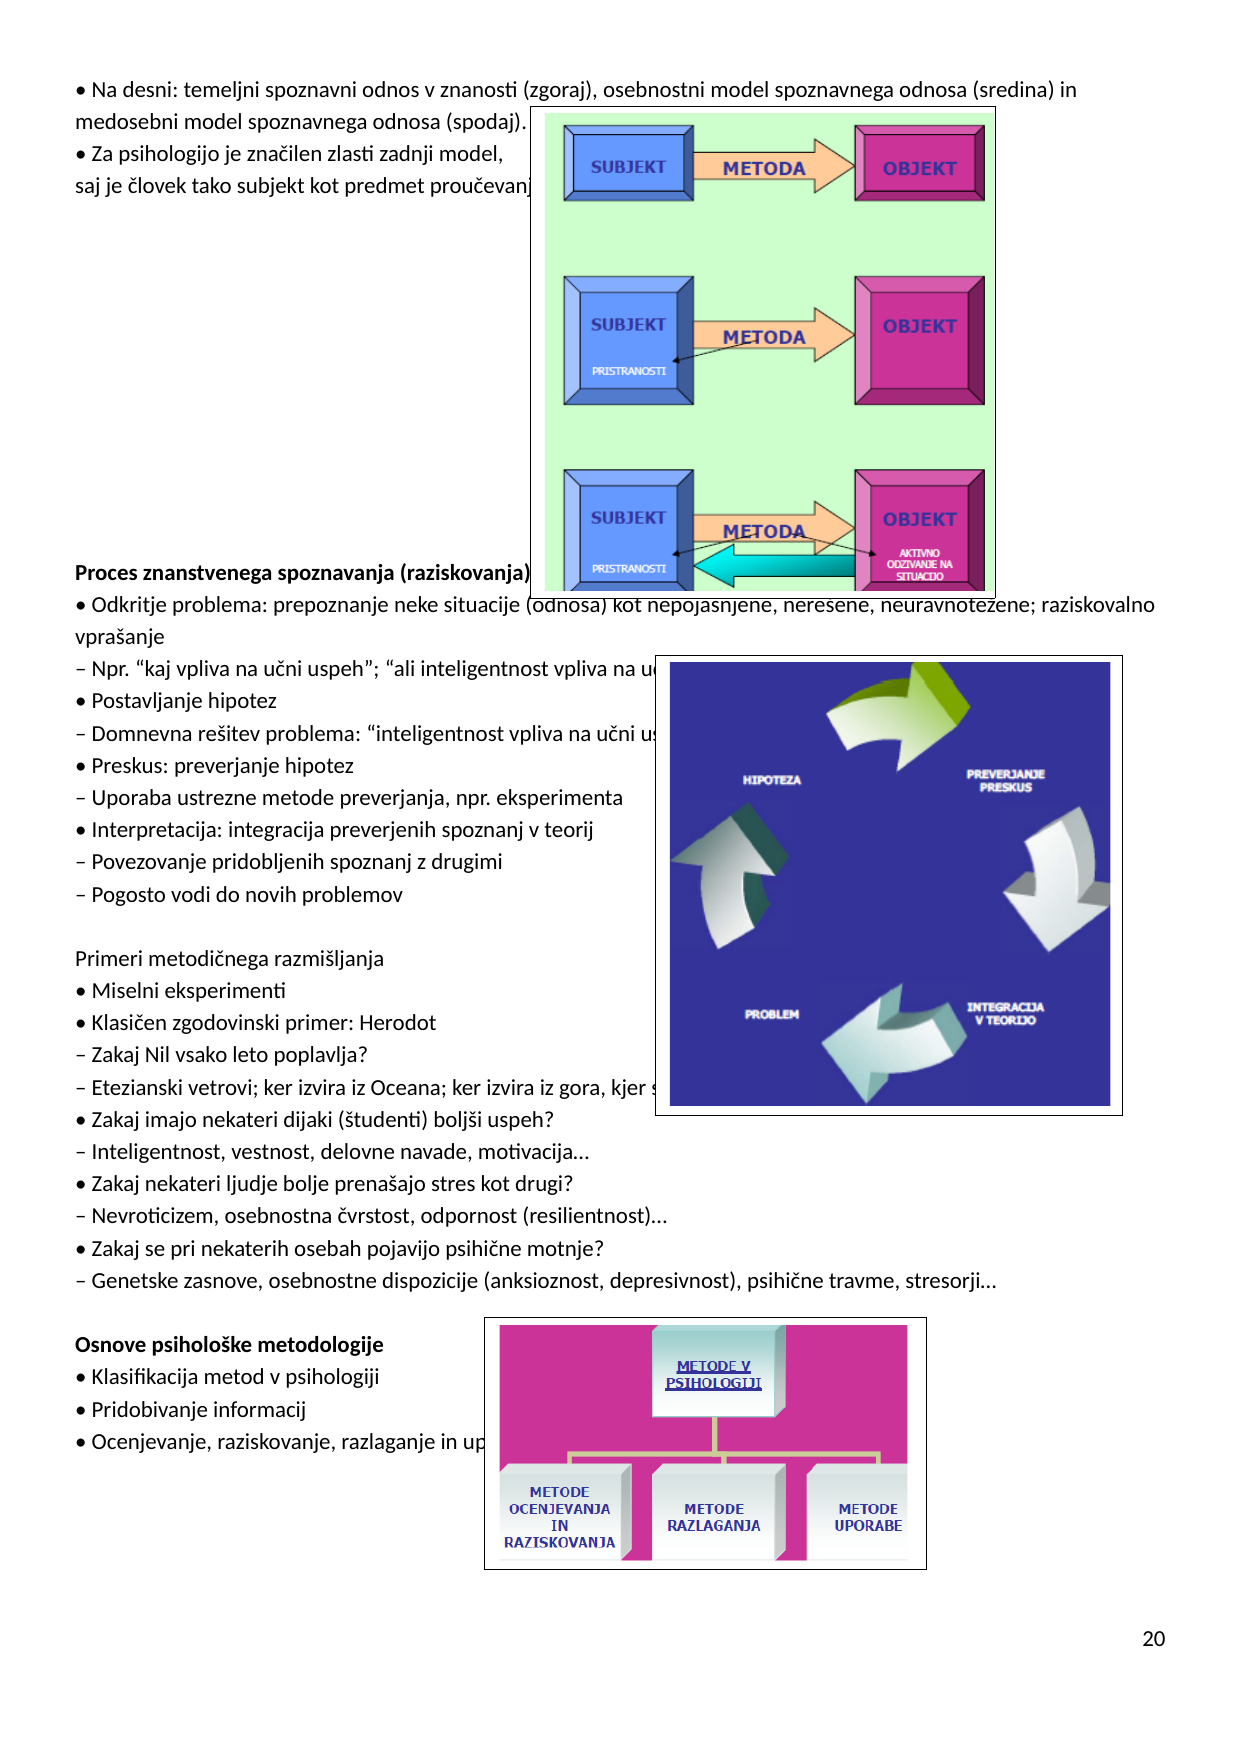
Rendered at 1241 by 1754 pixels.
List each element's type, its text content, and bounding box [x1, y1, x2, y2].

text [927, 1395, 1165, 1423]
text [1123, 751, 1165, 779]
text • Odkritje problema: prepoznanje neke situacije (odnosa) kot nepojasnjene, nerešene, neuravnotežene; raziskovalno vprašanje [75, 590, 1165, 650]
text • Zakaj nekateri ljudje bolje prenašajo stres kot drugi? [75, 1169, 1165, 1197]
text • Za psihologijo je značilen zlasti zadnji model, [75, 139, 530, 167]
text • Miselni eksperimenti [75, 976, 655, 1004]
text [996, 558, 1165, 586]
text • Klasifikacija metod v psihologiji [75, 1362, 484, 1391]
text • Pridobivanje informacij [75, 1395, 484, 1423]
text • Ocenjevanje, raziskovanje, razlaganje in uporaba [75, 1427, 484, 1455]
text [927, 1330, 1165, 1358]
text • Na desni: temeljni spoznavni odnos v znanosti (zgoraj), osebnostni model spoznavnega odnosa (sredina) in medosebni model spoznavnega odnosa (spodaj). [75, 75, 1165, 135]
text • Postavljanje hipotez [75, 687, 655, 714]
text – Pogosto vodi do novih problemov [75, 880, 655, 908]
text – Nevroticizem, osebnostna čvrstost, odpornost (resilientnost)… [75, 1202, 1165, 1229]
text • Zakaj imajo nekateri dijaki (študenti) boljši uspeh? [75, 1105, 1165, 1133]
picture [669, 662, 1111, 1106]
text – Inteligentnost, vestnost, delovne navade, motivacija… [75, 1137, 1165, 1165]
picture [499, 1325, 908, 1561]
text [1123, 1041, 1165, 1069]
text [996, 139, 1165, 167]
text • Klasičen zgodovinski primer: Herodot [75, 1008, 655, 1036]
text • Preskus: preverjanje hipotez [75, 751, 655, 779]
text [1123, 1008, 1165, 1036]
text • Interpretacija: integracija preverjenih spoznanj v teorij [75, 815, 655, 843]
text Primeri metodičnega razmišljanja [75, 944, 655, 972]
text [1123, 687, 1165, 714]
text [927, 1362, 1165, 1391]
text – Npr. “kaj vpliva na učni uspeh”; “ali inteligentnost vpliva na učni uspeh” [75, 654, 655, 682]
text [1123, 976, 1165, 1004]
text • Ocenjevanje, raziskovanje, razlaganje in uporaba [927, 1427, 1165, 1455]
text [1123, 880, 1165, 908]
text • Zakaj se pri nekaterih osebah pojavijo psihične motnje? [75, 1234, 1165, 1262]
text – Povezovanje pridobljenih spoznanj z drugimi [75, 847, 655, 876]
text Proces znanstvenega spoznavanja (raziskovanja) [75, 558, 530, 586]
text [1123, 944, 1165, 972]
picture [544, 113, 995, 591]
text Osnove psihološke metodologije [75, 1330, 484, 1358]
text saj je človek tako subjekt kot predmet proučevanja [75, 172, 530, 199]
text [1123, 783, 1165, 811]
text – Zakaj Nil vsako leto poplavlja? [75, 1041, 655, 1069]
text saj je človek tako subjekt kot predmet proučevanja [996, 172, 1165, 199]
text – Genetske zasnove, osebnostne dispozicije (anksioznost, depresivnost), psihične travme, stresorji… [75, 1266, 1165, 1294]
text – Domnevna rešitev problema: “inteligentnost vpliva na učni uspeh” [75, 719, 655, 747]
text [1123, 847, 1165, 876]
text – Uporaba ustrezne metode preverjanja, npr. eksperimenta [75, 783, 655, 811]
text – Etezianski vetrovi; ker izvira iz Oceana; ker izvira iz gora, kjer se topi sneg [75, 1073, 655, 1101]
